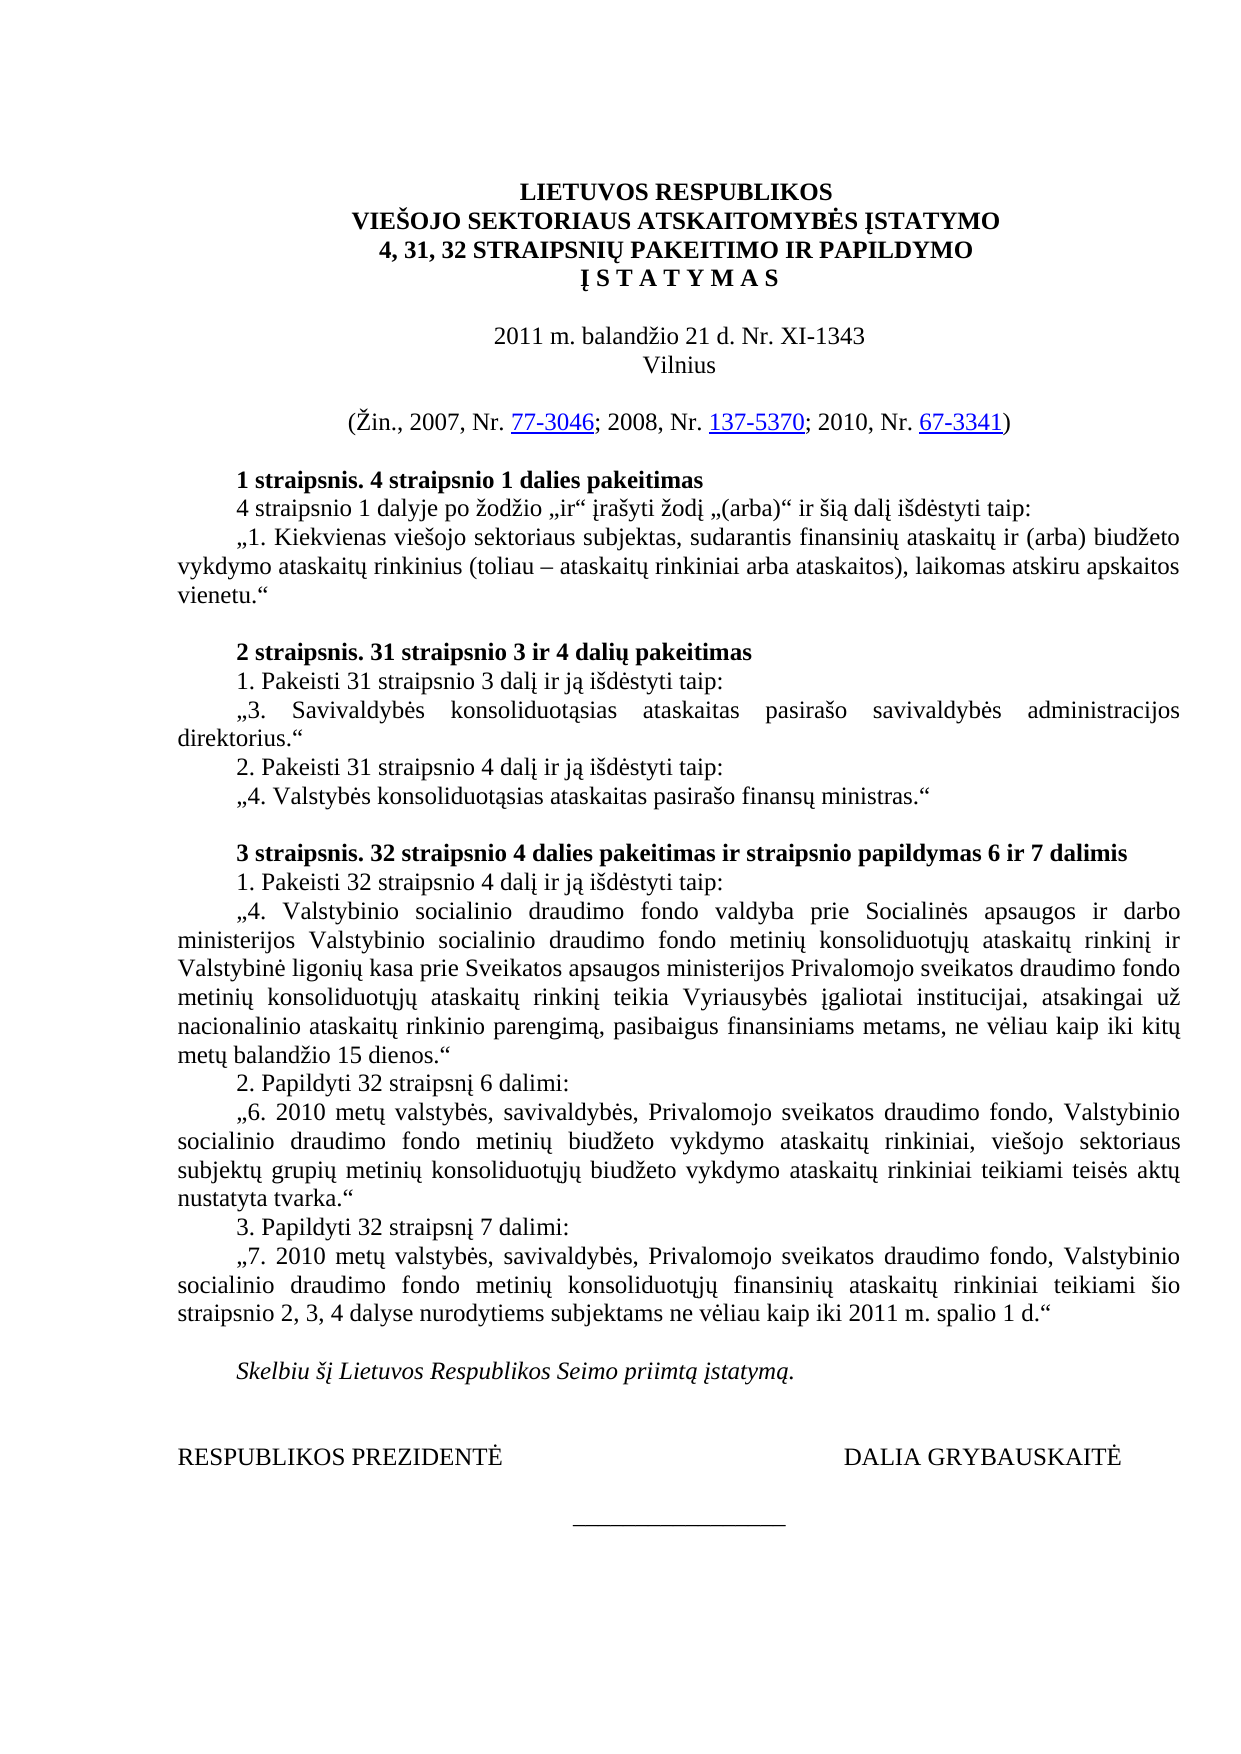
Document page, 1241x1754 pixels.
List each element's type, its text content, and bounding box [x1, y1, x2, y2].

text 2. Papildyti 32 straipsnį 6 dalimi: [177, 1068, 1181, 1097]
text VIEŠOJO SEKTORIAUS ATSKAITOMYBĖS ĮSTATYMO 4, 31, 32 STRAIPSNIŲ PAKEITIMO IR PAPILDYMO [177, 206, 1181, 263]
text „4. Valstybinio socialinio draudimo fondo valdyba prie Socialinės apsaugos ir darbo ministerijos Valstybinio socialinio draudimo fondo metinių konsoliduotųjų ataskaitų rinkinį ir Valstybinė ligonių kasa prie Sveikatos apsaugos ministerijos Privalomojo sveikatos draudimo fondo metinių konsoliduotųjų ataskaitų rinkinį teikia Vyriausybės įgaliotai institucijai, atsakingai už nacionalinio ataskaitų rinkinio parengimą, pasibaigus finansiniams metams, ne vėliau kaip iki kitų metų balandžio 15 dienos.“ [177, 896, 1181, 1068]
text LIETUVOS RESPUBLIKOS [177, 177, 1181, 206]
text „3. Savivaldybės konsoliduotąsias ataskaitas pasirašo savivaldybės administracijos direktorius.“ [177, 695, 1181, 752]
text RESPUBLIKOS PREZIDENTĖ DALIA GRYBAUSKAITĖ [177, 1442, 1181, 1471]
text Vilnius [177, 350, 1181, 378]
text 1 straipsnis. 4 straipsnio 1 dalies pakeitimas [177, 465, 1181, 493]
text 2. Pakeisti 31 straipsnio 4 dalį ir ją išdėstyti taip: [177, 752, 1181, 781]
text _________________ [177, 1500, 1181, 1528]
text Skelbiu šį Lietuvos Respublikos Seimo priimtą įstatymą. [177, 1356, 1181, 1385]
text 2 straipsnis. 31 straipsnio 3 ir 4 dalių pakeitimas [177, 637, 1181, 666]
text „1. Kiekvienas viešojo sektoriaus subjektas, sudarantis finansinių ataskaitų ir (arba) biudžeto vykdymo ataskaitų rinkinius (toliau – ataskaitų rinkiniai arba ataskaitos), laikomas atskiru apskaitos vienetu.“ [177, 522, 1181, 608]
text 1. Pakeisti 31 straipsnio 3 dalį ir ją išdėstyti taip: [177, 666, 1181, 695]
text 3. Papildyti 32 straipsnį 7 dalimi: [177, 1212, 1181, 1241]
text 4 straipsnio 1 dalyje po žodžio „ir“ įrašyti žodį „(arba)“ ir šią dalį išdėstyti taip: [177, 493, 1181, 522]
text „6. 2010 metų valstybės, savivaldybės, Privalomojo sveikatos draudimo fondo, Valstybinio socialinio draudimo fondo metinių biudžeto vykdymo ataskaitų rinkiniai, viešojo sektoriaus subjektų grupių metinių konsoliduotųjų biudžeto vykdymo ataskaitų rinkiniai teikiami teisės aktų nustatyta tvarka.“ [177, 1097, 1181, 1212]
text „7. 2010 metų valstybės, savivaldybės, Privalomojo sveikatos draudimo fondo, Valstybinio socialinio draudimo fondo metinių konsoliduotųjų finansinių ataskaitų rinkiniai teikiami šio straipsnio 2, 3, 4 dalyse nurodytiems subjektams ne vėliau kaip iki 2011 m. spalio 1 d.“ [177, 1241, 1181, 1327]
text 2011 m. balandžio 21 d. Nr. XI-1343 [177, 321, 1181, 350]
text (Žin., 2007, Nr. 77-3046; 2008, Nr. 137-5370; 2010, Nr. 67-3341) [177, 407, 1181, 436]
text ĮSTATYMAS [177, 263, 1181, 292]
text 3 straipsnis. 32 straipsnio 4 dalies pakeitimas ir straipsnio papildymas 6 ir 7 dalimis [236, 838, 1181, 867]
text 1. Pakeisti 32 straipsnio 4 dalį ir ją išdėstyti taip: [177, 867, 1181, 896]
text „4. Valstybės konsoliduotąsias ataskaitas pasirašo finansų ministras.“ [177, 781, 1181, 810]
